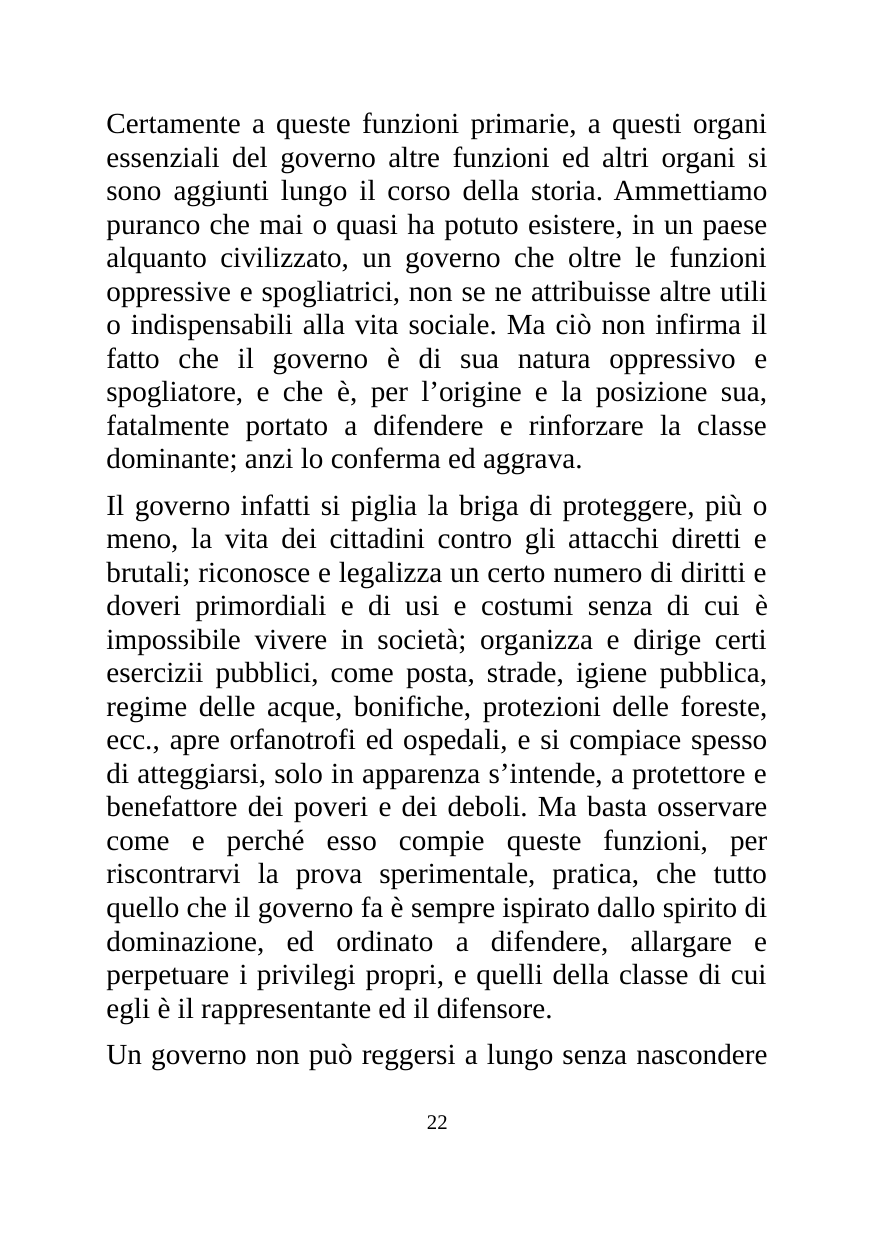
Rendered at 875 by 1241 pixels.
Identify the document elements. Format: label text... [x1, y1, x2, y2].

text Certamente a queste funzioni primarie, a questi organi essenziali del governo altre funzioni ed altri organi si sono aggiunti lungo il corso della storia. Ammettiamo puranco che mai o quasi ha potuto esistere, in un paese alquanto civilizzato, un governo che oltre le funzioni oppressive e spogliatrici, non se ne attribuisse altre utili o indispensabili alla vita sociale. Ma ciò non infirma il fatto che il governo è di sua natura oppressivo e spogliatore, e che è, per l’origine e la posizione sua, fatalmente portato a difendere e rinforzare la classe dominante; anzi lo conferma ed aggrava. [106, 106, 768, 475]
text Un governo non può reggersi a lungo senza nascondere [106, 1037, 768, 1070]
text Il governo infatti si piglia la briga di proteggere, più o meno, la vita dei cittadini contro gli attacchi diretti e brutali; riconosce e legalizza un certo numero di diritti e doveri primordiali e di usi e costumi senza di cui è impossibile vivere in società; organizza e dirige certi esercizii pubblici, come posta, strade, igiene pubblica, regime delle acque, bonifiche, protezioni delle foreste, ecc., apre orfanotrofi ed ospedali, e si compiace spesso di atteggiarsi, solo in apparenza s’intende, a protettore e benefattore dei poveri e dei deboli. Ma basta osservare come e perché esso compie queste funzioni, per riscontrarvi la prova sperimentale, pratica, che tutto quello che il governo fa è sempre ispirato dallo spirito di dominazione, ed ordinato a difendere, allargare e perpetuare i privilegi propri, e quelli della classe di cui egli è il rappresentante ed il difensore. [106, 488, 768, 1024]
